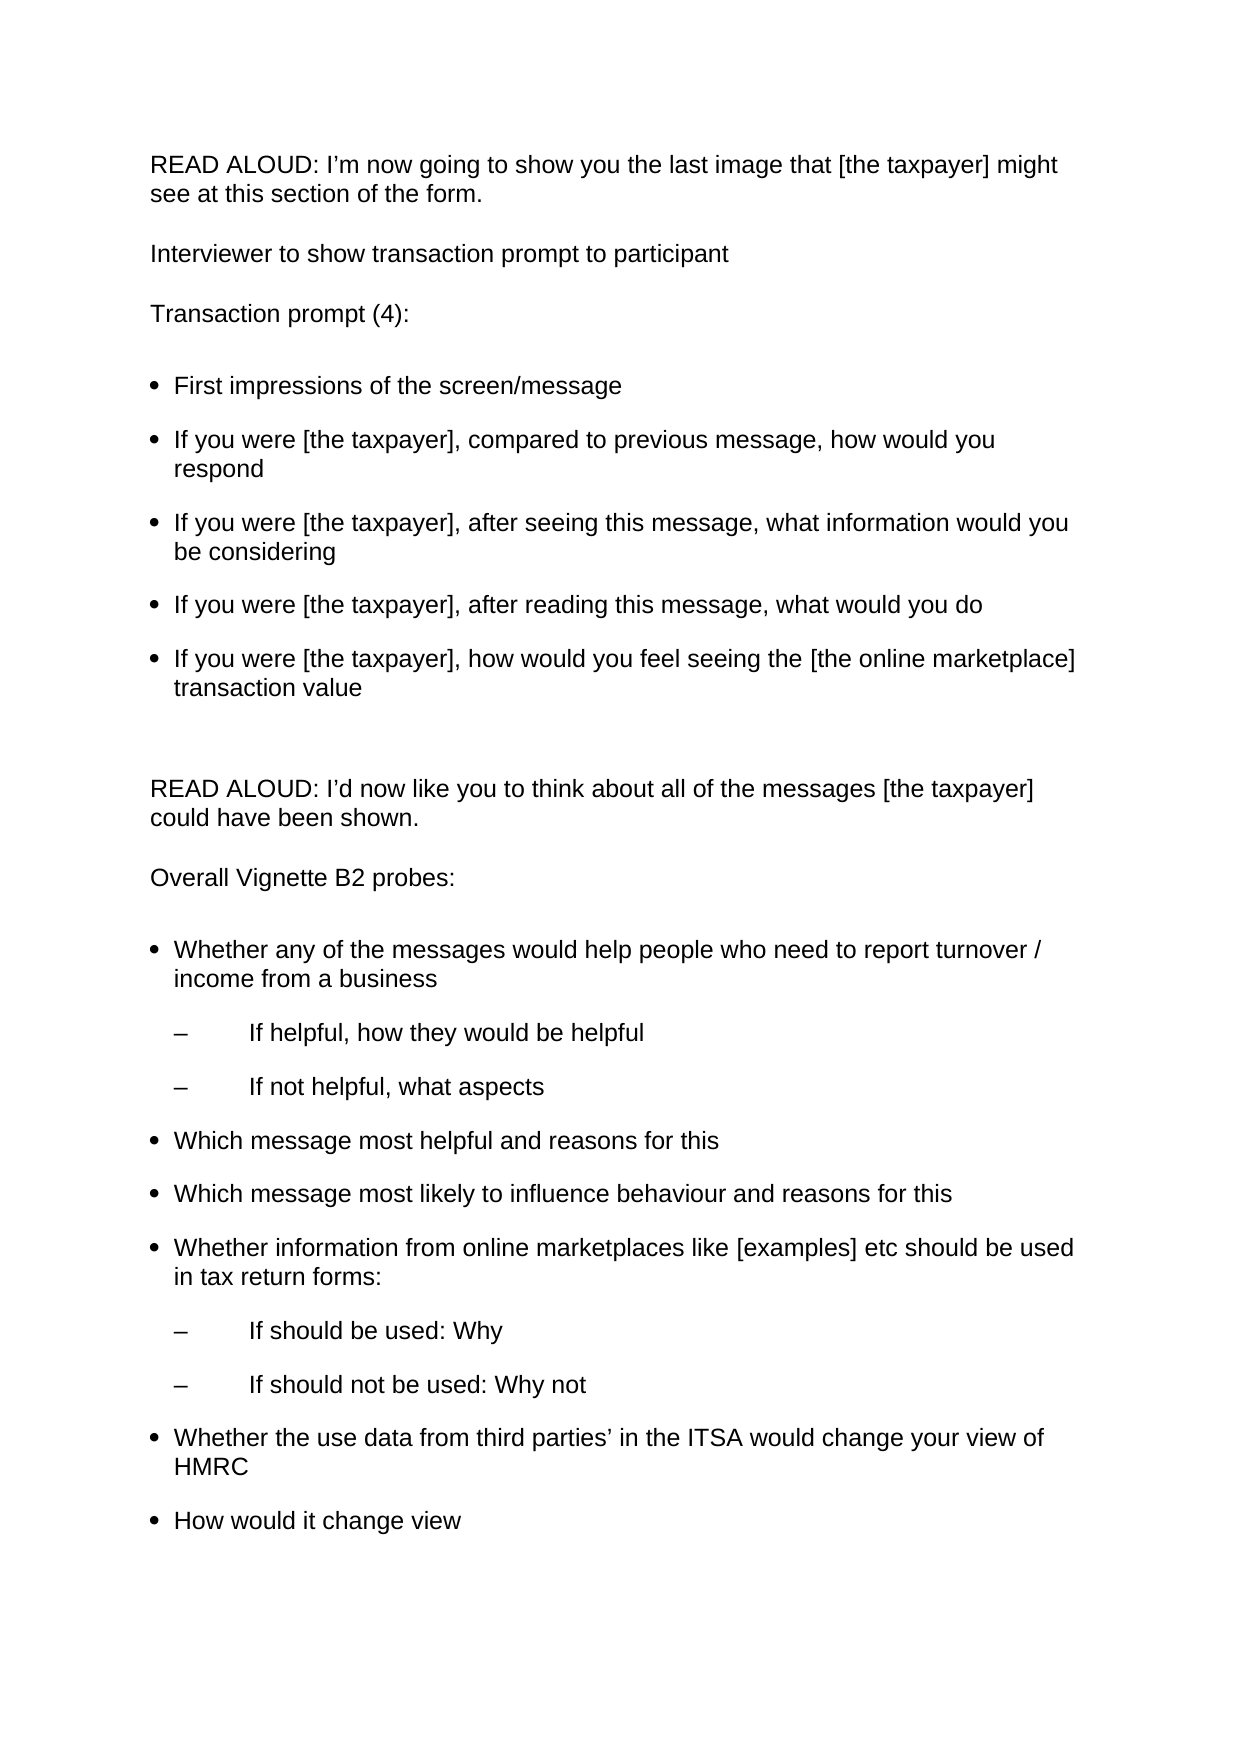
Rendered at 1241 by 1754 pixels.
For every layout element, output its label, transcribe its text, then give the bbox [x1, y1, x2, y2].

list First impressions of the screen/message [150, 371, 1090, 400]
list If you were [the taxpayer], compared to previous message, how would you respond [150, 425, 1090, 483]
text Transaction prompt (4): [150, 299, 1090, 327]
list If helpful, how they would be helpful [174, 1018, 1090, 1047]
list If you were [the taxpayer], after reading this message, what would you do [150, 590, 1090, 619]
text READ ALOUD: I’d now like you to think about all of the messages [the taxpayer] could have been shown. [150, 774, 1090, 832]
text Overall Vignette B2 probes: [150, 863, 1090, 892]
list If should be used: Why [174, 1316, 1090, 1345]
list If you were [the taxpayer], how would you feel seeing the [the online marketplace] transaction value [150, 644, 1090, 702]
list Whether any of the messages would help people who need to report turnover / income from a business [150, 936, 1090, 993]
list If not helpful, what aspects [174, 1072, 1090, 1101]
list How would it change view [150, 1506, 1090, 1535]
list Whether information from online marketplaces like [examples] etc should be used in tax return forms: [150, 1233, 1090, 1291]
list Which message most likely to influence behaviour and reasons for this [150, 1179, 1090, 1208]
list Whether the use data from third parties’ in the ITSA would change your view of HMRC [150, 1423, 1090, 1481]
list If should not be used: Why not [174, 1370, 1090, 1398]
list If you were [the taxpayer], after seeing this message, what information would you be considering [150, 508, 1090, 565]
text Interviewer to show transaction prompt to participant [150, 239, 1090, 267]
list Which message most helpful and reasons for this [150, 1126, 1090, 1154]
text READ ALOUD: I’m now going to show you the last image that [the taxpayer] might see at this section of the form. [150, 150, 1090, 207]
